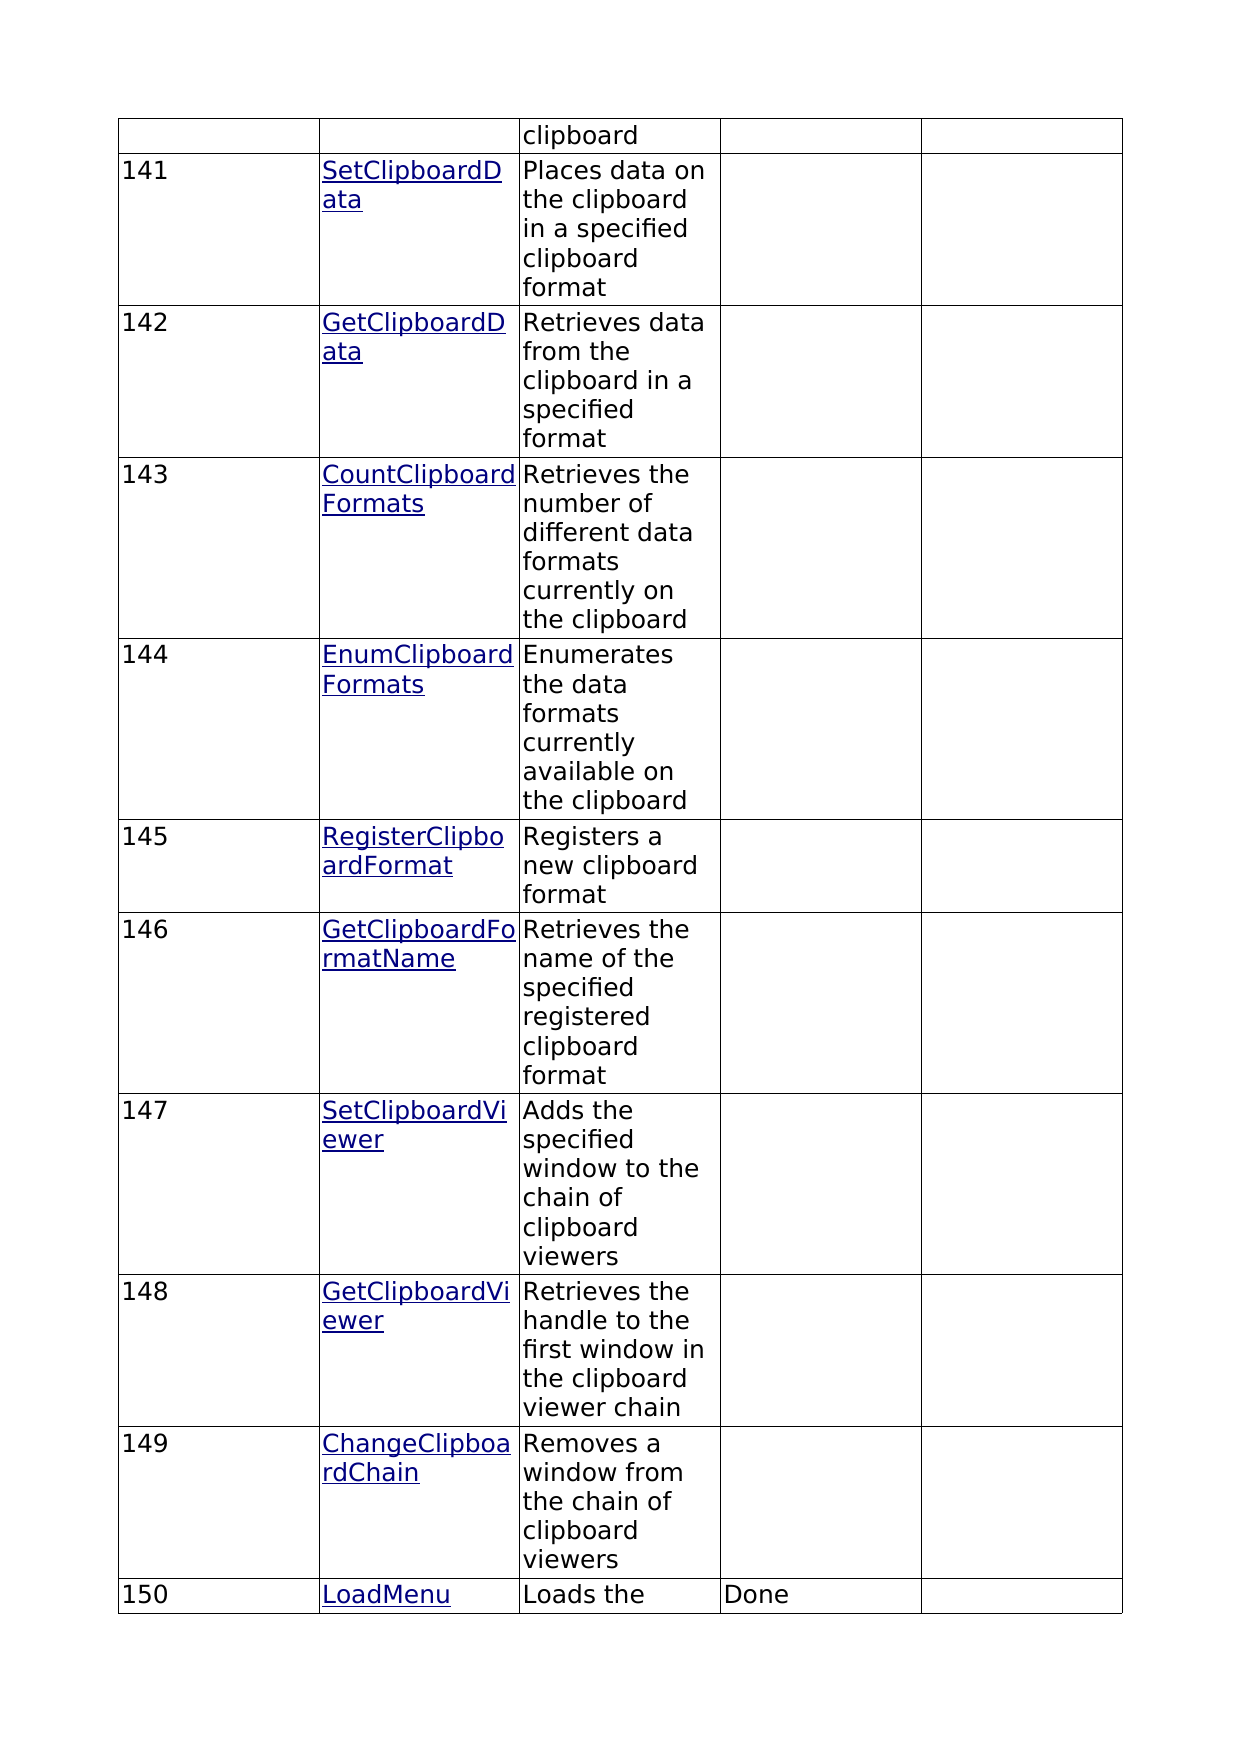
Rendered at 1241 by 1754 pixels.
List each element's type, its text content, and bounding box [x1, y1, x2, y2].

table_cell ChangeClipboardChain [320, 1427, 519, 1577]
table_cell [922, 458, 1122, 638]
table_cell Registers a new clipboard format [520, 820, 720, 912]
table_cell 141 [119, 154, 319, 305]
table_cell [922, 639, 1122, 819]
table_cell 142 [119, 306, 319, 457]
table_cell [922, 306, 1122, 457]
table_cell Retrieves the name of the specified registered clipboard format [520, 913, 720, 1093]
table_cell 149 [119, 1427, 319, 1577]
table_cell Retrieves data from the clipboard in a specified format [520, 306, 720, 457]
table_cell SetClipboardData [320, 154, 519, 305]
table_cell [922, 1579, 1122, 1613]
table_cell Enumerates the data formats currently available on the clipboard [520, 639, 720, 819]
table_cell [721, 820, 921, 912]
table_cell [721, 1275, 921, 1426]
table_cell 145 [119, 820, 319, 912]
table_cell [721, 119, 921, 153]
table_cell CountClipboardFormats [320, 458, 519, 638]
table_cell GetClipboardData [320, 306, 519, 457]
table_cell [119, 119, 319, 153]
table_cell [721, 1094, 921, 1274]
table_cell RegisterClipboardFormat [320, 820, 519, 912]
table_cell [320, 119, 519, 153]
table_cell [922, 1427, 1122, 1577]
table_cell LoadMenu [320, 1579, 519, 1613]
table_cell [721, 306, 921, 457]
table_cell 147 [119, 1094, 319, 1274]
table_cell [721, 913, 921, 1093]
table_cell Done [721, 1579, 921, 1613]
table_cell [721, 154, 921, 305]
table_cell 148 [119, 1275, 319, 1426]
table_cell [922, 1275, 1122, 1426]
table_cell [922, 1094, 1122, 1274]
table_cell 150 [119, 1579, 319, 1613]
table_cell Retrieves the handle to the first window in the clipboard viewer chain [520, 1275, 720, 1426]
table_cell [922, 820, 1122, 912]
table_cell clipboard [520, 119, 720, 153]
table_cell [922, 913, 1122, 1093]
table_cell Removes a window from the chain of clipboard viewers [520, 1427, 720, 1577]
table_cell [721, 1427, 921, 1577]
table_cell EnumClipboardFormats [320, 639, 519, 819]
table_cell 144 [119, 639, 319, 819]
table_cell Retrieves the number of different data formats currently on the clipboard [520, 458, 720, 638]
table_cell GetClipboardFormatName [320, 913, 519, 1093]
table_cell SetClipboardViewer [320, 1094, 519, 1274]
table_cell [922, 154, 1122, 305]
table_cell 146 [119, 913, 319, 1093]
table_cell [721, 458, 921, 638]
table_cell GetClipboardViewer [320, 1275, 519, 1426]
table_cell 143 [119, 458, 319, 638]
table_cell [721, 639, 921, 819]
table_cell Adds the specified window to the chain of clipboard viewers [520, 1094, 720, 1274]
table_cell Loads the [520, 1579, 720, 1613]
table_cell Places data on the clipboard in a specified clipboard format [520, 154, 720, 305]
table_cell [922, 119, 1122, 153]
